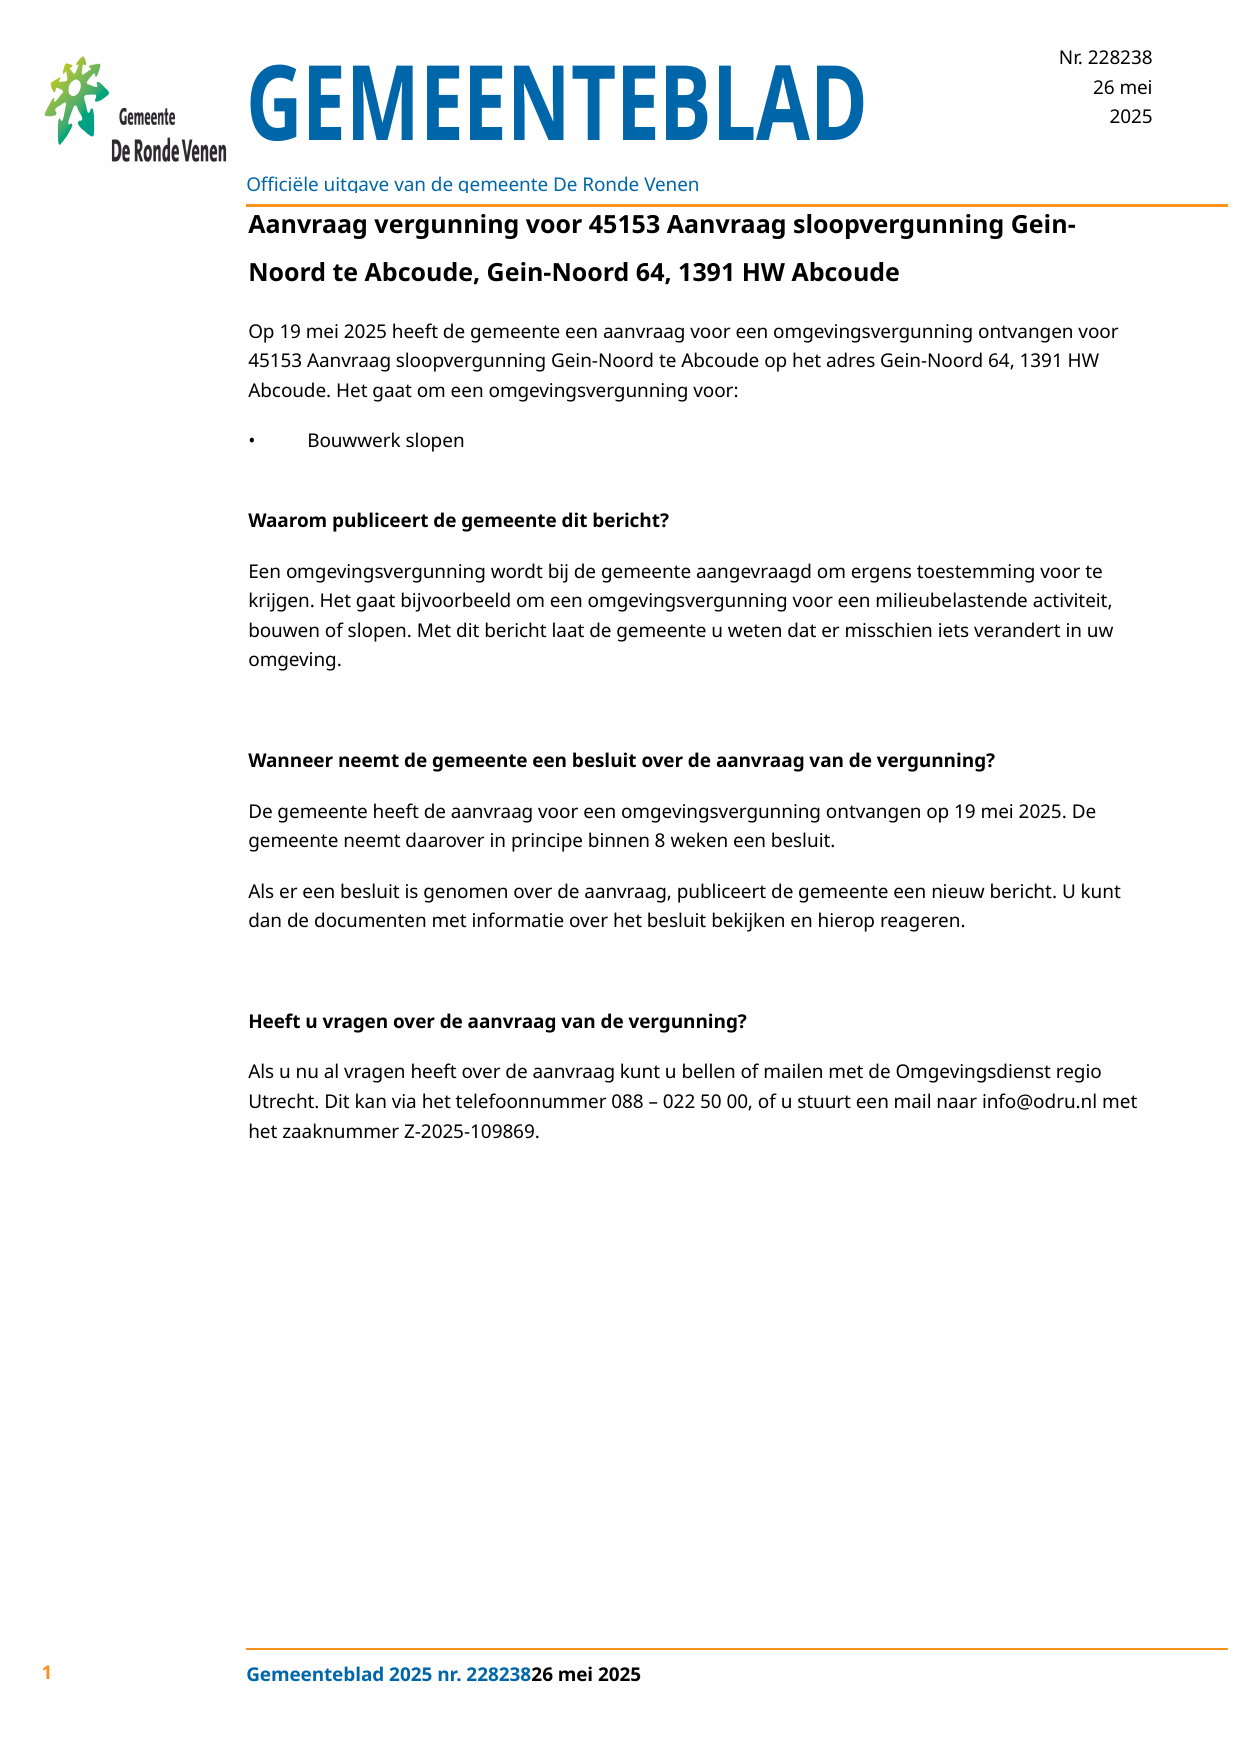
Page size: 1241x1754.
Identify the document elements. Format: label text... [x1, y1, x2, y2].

text Als u nu al vragen heeft over de aanvraag kunt u bellen of mailen met de Omgevingsdienst regio Utrecht. Dit kan via het telefoonnummer 088 – 022 50 00, of u stuurt een mail naar info@odru.nl met het zaaknummer Z-2025-109869. [248, 1059, 1152, 1144]
text Een omgevingsvergunning wordt bij de gemeente aangevraagd om ergens toestemming voor te krijgen. Het gaat bijvoorbeeld om een omgevingsvergunning voor een milieubelastende activiteit, bouwen of slopen. Met dit bericht laat de gemeente u weten dat er misschien iets verandert in uw omgeving. [248, 558, 1152, 672]
text Waarom publiceert de gemeente dit bericht? [248, 507, 1152, 533]
picture [41, 47, 231, 172]
text Op 19 mei 2025 heeft de gemeente een aanvraag voor een omgevingsvergunning ontvangen voor 45153 Aanvraag sloopvergunning Gein-Noord te Abcoude op het adres Gein-Noord 64, 1391 HW Abcoude. Het gaat om een omgevingsvergunning voor: [248, 318, 1152, 403]
text Aanvraag vergunning voor 45153 Aanvraag sloopvergunning Gein-Noord te Abcoude, Gein-Noord 64, 1391 HW Abcoude [248, 207, 1152, 288]
list Bouwwerk slopen [248, 427, 1152, 453]
text Als er een besluit is genomen over de aanvraag, publiceert de gemeente een nieuw bericht. U kunt dan de documenten met informatie over het besluit bekijken en hierop reageren. [248, 878, 1152, 933]
text Heeft u vragen over de aanvraag van de vergunning? [248, 1008, 1152, 1034]
text Wanneer neemt de gemeente een besluit over de aanvraag van de vergunning? [248, 747, 1152, 773]
text De gemeente heeft de aanvraag voor een omgevingsvergunning ontvangen op 19 mei 2025. De gemeente neemt daarover in principe binnen 8 weken een besluit. [248, 798, 1152, 853]
